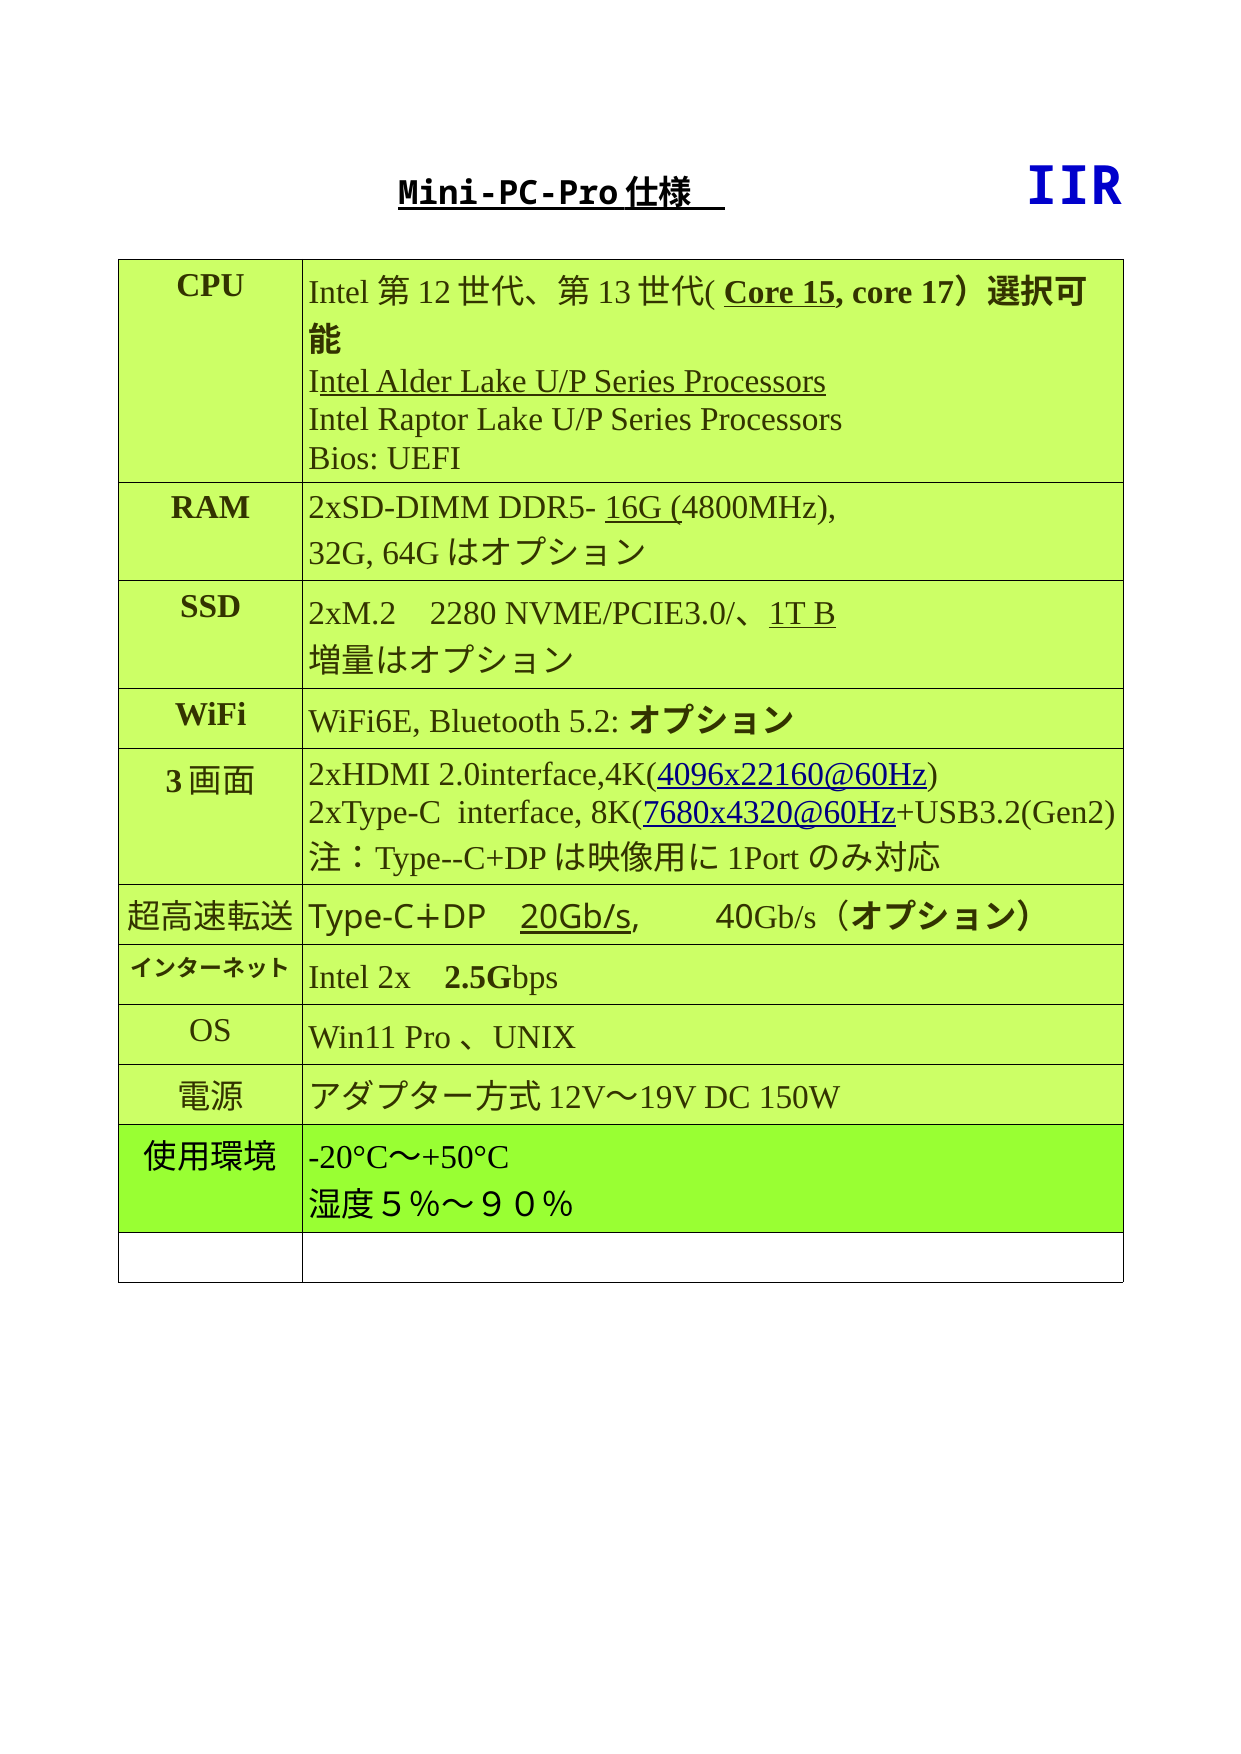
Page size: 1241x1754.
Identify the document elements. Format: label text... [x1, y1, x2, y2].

table_cell 超高速転送 [119, 885, 302, 944]
table_cell WiFi [119, 689, 302, 748]
table_cell 2xHDMI 2.0interface,4K(4096x22160@60Hz) 2xType-C interface, 8K(7680x4320@60Hz+USB3.2(Gen2) 注：Type--C+DPは映像用に1Port のみ対応 [303, 749, 1123, 884]
table_cell Type-C∔DP 20Gb/s, 40Gb/s（オプション） [303, 885, 1123, 944]
table_cell [119, 1233, 302, 1282]
table_cell Intel 2x 2.5Gbps [303, 945, 1123, 1004]
table_cell 使用環境 [119, 1125, 302, 1232]
table_cell 2xSD-DIMM DDR5- 16G (4800MHz), 32G, 64Gはオプション [303, 483, 1123, 580]
table_cell 3画面 [119, 749, 302, 884]
table_cell インターネット [119, 945, 302, 1004]
table_cell SSD [119, 581, 302, 688]
table_cell OS [119, 1005, 302, 1064]
table_cell Win11 Pro 、UNIX [303, 1005, 1123, 1064]
table_cell 2xM.2 2280 NVME/PCIE3.0/、1T B 増量はオプション [303, 581, 1123, 688]
text Mini-PC-Pro仕様 IIR [118, 147, 1122, 221]
table_cell -20°C～+50°C 湿度５％～９０％ [303, 1125, 1123, 1232]
table_header Intel 第12世代、第13世代( Core 15, core 17）選択可能 Intel Alder Lake U/P Series Processors Intel Raptor Lake U/P Series Processors Bios: UEFI [303, 260, 1123, 482]
table_cell RAM [119, 483, 302, 580]
table_cell 電源 [119, 1065, 302, 1124]
table_cell アダプター方式12V～19V DC 150W [303, 1065, 1123, 1124]
table_header CPU [119, 260, 302, 482]
table_cell WiFi6E, Bluetooth 5.2: オプション [303, 689, 1123, 748]
table_cell [303, 1233, 1123, 1282]
